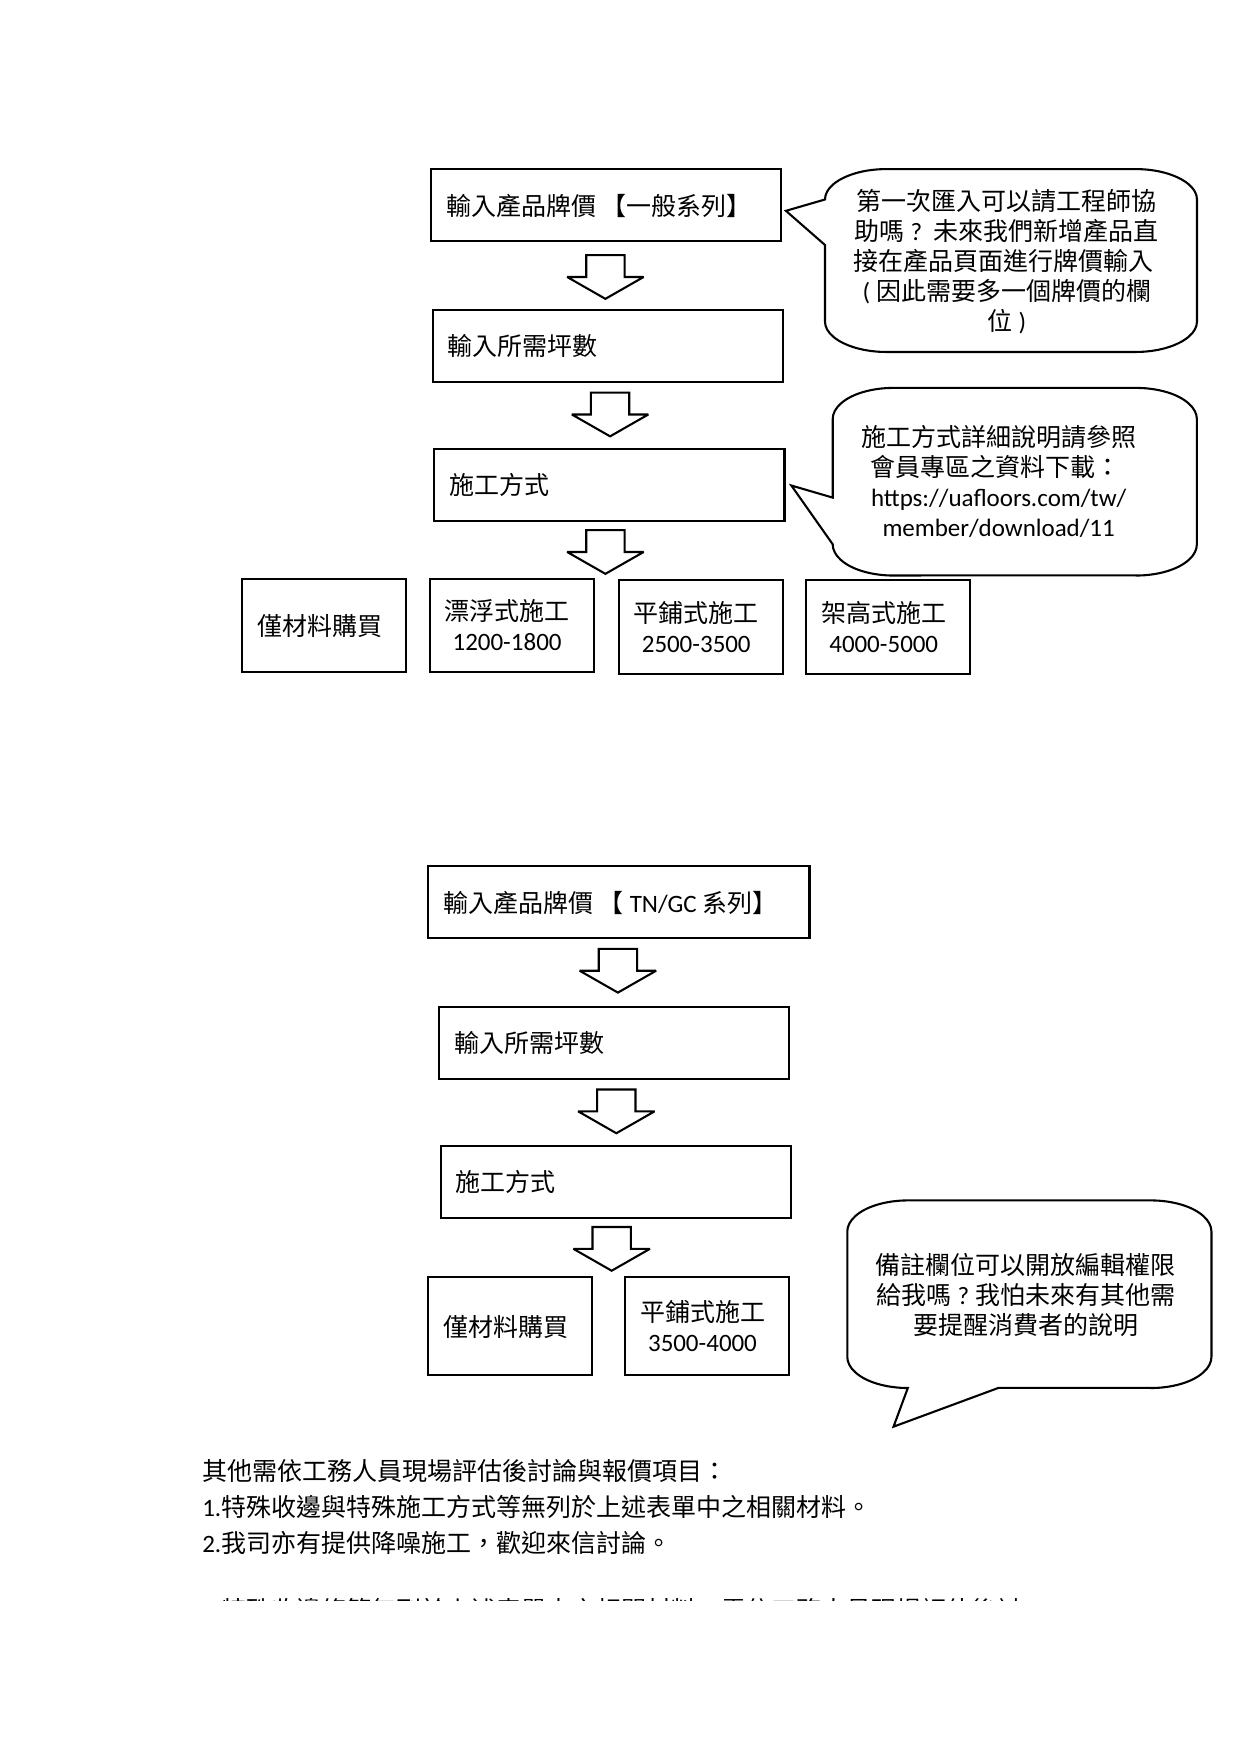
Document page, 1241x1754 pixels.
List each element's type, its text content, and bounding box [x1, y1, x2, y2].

text 其他需依工務人員現場評估後討論與報價項目： [202, 1451, 1038, 1488]
text 1.特殊收邊與特殊施工方式等無列於上述表單中之相關材料。 [202, 1488, 1038, 1524]
text 1.特殊收邊條等無列於上述表單中之相關材料，需依工務人員現場評估後討論與報價。 [202, 1591, 1038, 1600]
text 2.我司亦有提供降噪施工，歡迎來信討論。 [202, 1524, 1038, 1560]
